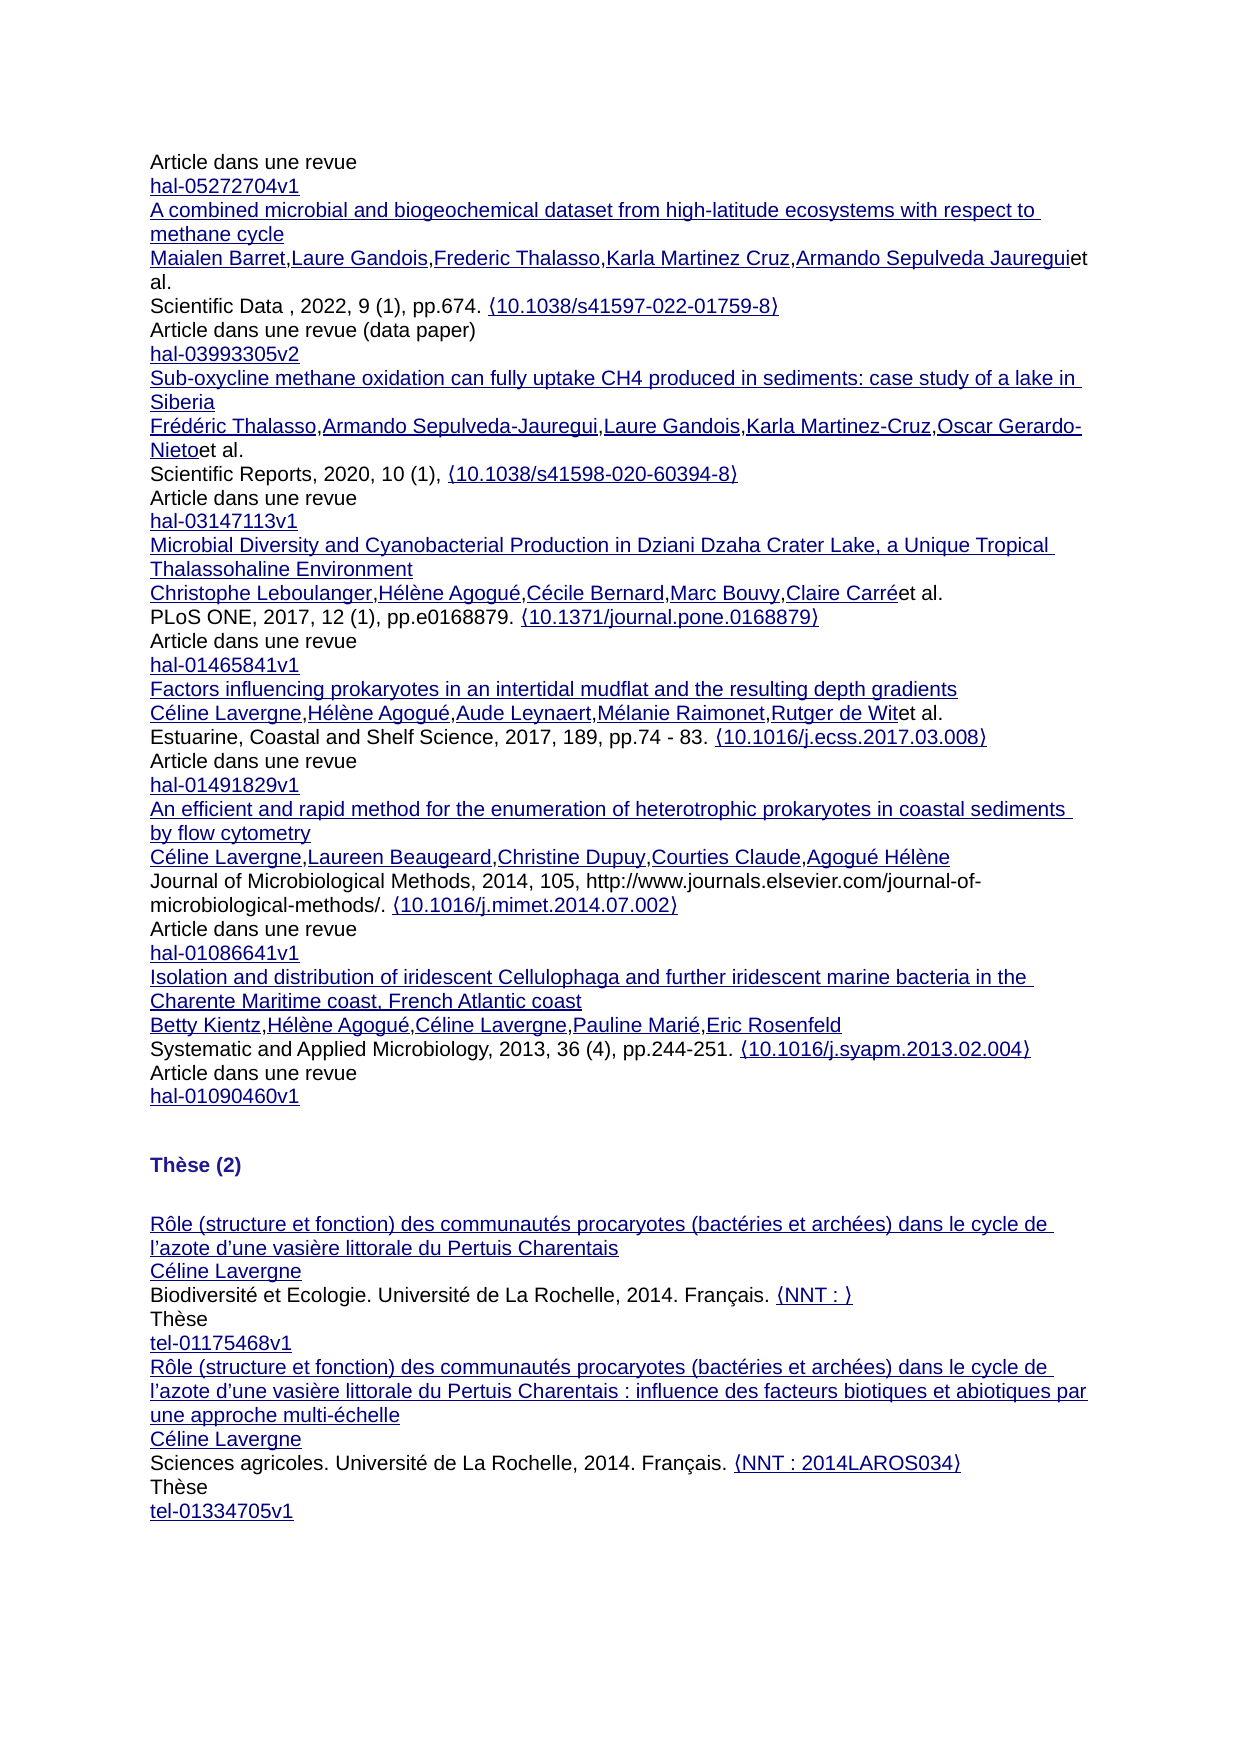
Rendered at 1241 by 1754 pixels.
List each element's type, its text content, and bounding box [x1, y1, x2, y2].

table_cell Rôle (structure et fonction) des communautés procaryotes (bactéries et archées) dans le cycle de l’azote d’une vasière littorale du Pertuis Charentais : influence des facteurs biotiques et abiotiques par une approche multi-échelle Céline Lavergne Sciences agricoles. Université de La Rochelle, 2014. Français. ⟨NNT : 2014LAROS034⟩ Thèse tel-01334705v1 [150, 1355, 1090, 1523]
table_cell Factors influencing prokaryotes in an intertidal mudflat and the resulting depth gradients Céline Lavergne,Hélène Agogué,Aude Leynaert,Mélanie Raimonet,Rutger de Witet al. Estuarine, Coastal and Shelf Science, 2017, 189, pp.74 - 83. ⟨10.1016/j.ecss.2017.03.008⟩ Article dans une revue hal-01491829v1 [150, 677, 1090, 797]
table_cell An efficient and rapid method for the enumeration of heterotrophic prokaryotes in coastal sediments by flow cytometry Céline Lavergne,Laureen Beaugeard,Christine Dupuy,Courties Claude,Agogué Hélène Journal of Microbiological Methods, 2014, 105, http://www.journals.elsevier.com/journal-of-microbiological-methods/. ⟨10.1016/j.mimet.2014.07.002⟩ Article dans une revue hal-01086641v1 [150, 797, 1090, 964]
table_cell Microbial Diversity and Cyanobacterial Production in Dziani Dzaha Crater Lake, a Unique Tropical Thalassohaline Environment Christophe Leboulanger,Hélène Agogué,Cécile Bernard,Marc Bouvy,Claire Carréet al. PLoS ONE, 2017, 12 (1), pp.e0168879. ⟨10.1371/journal.pone.0168879⟩ Article dans une revue hal-01465841v1 [150, 533, 1090, 677]
subtitle Thèse (2) [150, 1153, 1090, 1177]
table_cell A combined microbial and biogeochemical dataset from high-latitude ecosystems with respect to methane cycle Maialen Barret,Laure Gandois,Frederic Thalasso,Karla Martinez Cruz,Armando Sepulveda Jaureguiet al. Scientific Data , 2022, 9 (1), pp.674. ⟨10.1038/s41597-022-01759-8⟩ Article dans une revue (data paper) hal-03993305v2 [150, 198, 1090, 366]
table_cell Sub-oxycline methane oxidation can fully uptake CH4 produced in sediments: case study of a lake in Siberia Frédéric Thalasso,Armando Sepulveda-Jauregui,Laure Gandois,Karla Martinez-Cruz,Oscar Gerardo-Nietoet al. Scientific Reports, 2020, 10 (1), ⟨10.1038/s41598-020-60394-8⟩ Article dans une revue hal-03147113v1 [150, 366, 1090, 533]
table_header Rôle (structure et fonction) des communautés procaryotes (bactéries et archées) dans le cycle de l’azote d’une vasière littorale du Pertuis Charentais Céline Lavergne Biodiversité et Ecologie. Université de La Rochelle, 2014. Français. ⟨NNT : ⟩ Thèse tel-01175468v1 [150, 1211, 1090, 1355]
table_cell Isolation and distribution of iridescent Cellulophaga and further iridescent marine bacteria in the Charente Maritime coast, French Atlantic coast Betty Kientz,Hélène Agogué,Céline Lavergne,Pauline Marié,Eric Rosenfeld Systematic and Applied Microbiology, 2013, 36 (4), pp.244-251. ⟨10.1016/j.syapm.2013.02.004⟩ Article dans une revue hal-01090460v1 [150, 965, 1090, 1108]
table_cell Article dans une revue hal-05272704v1 [150, 150, 1090, 198]
